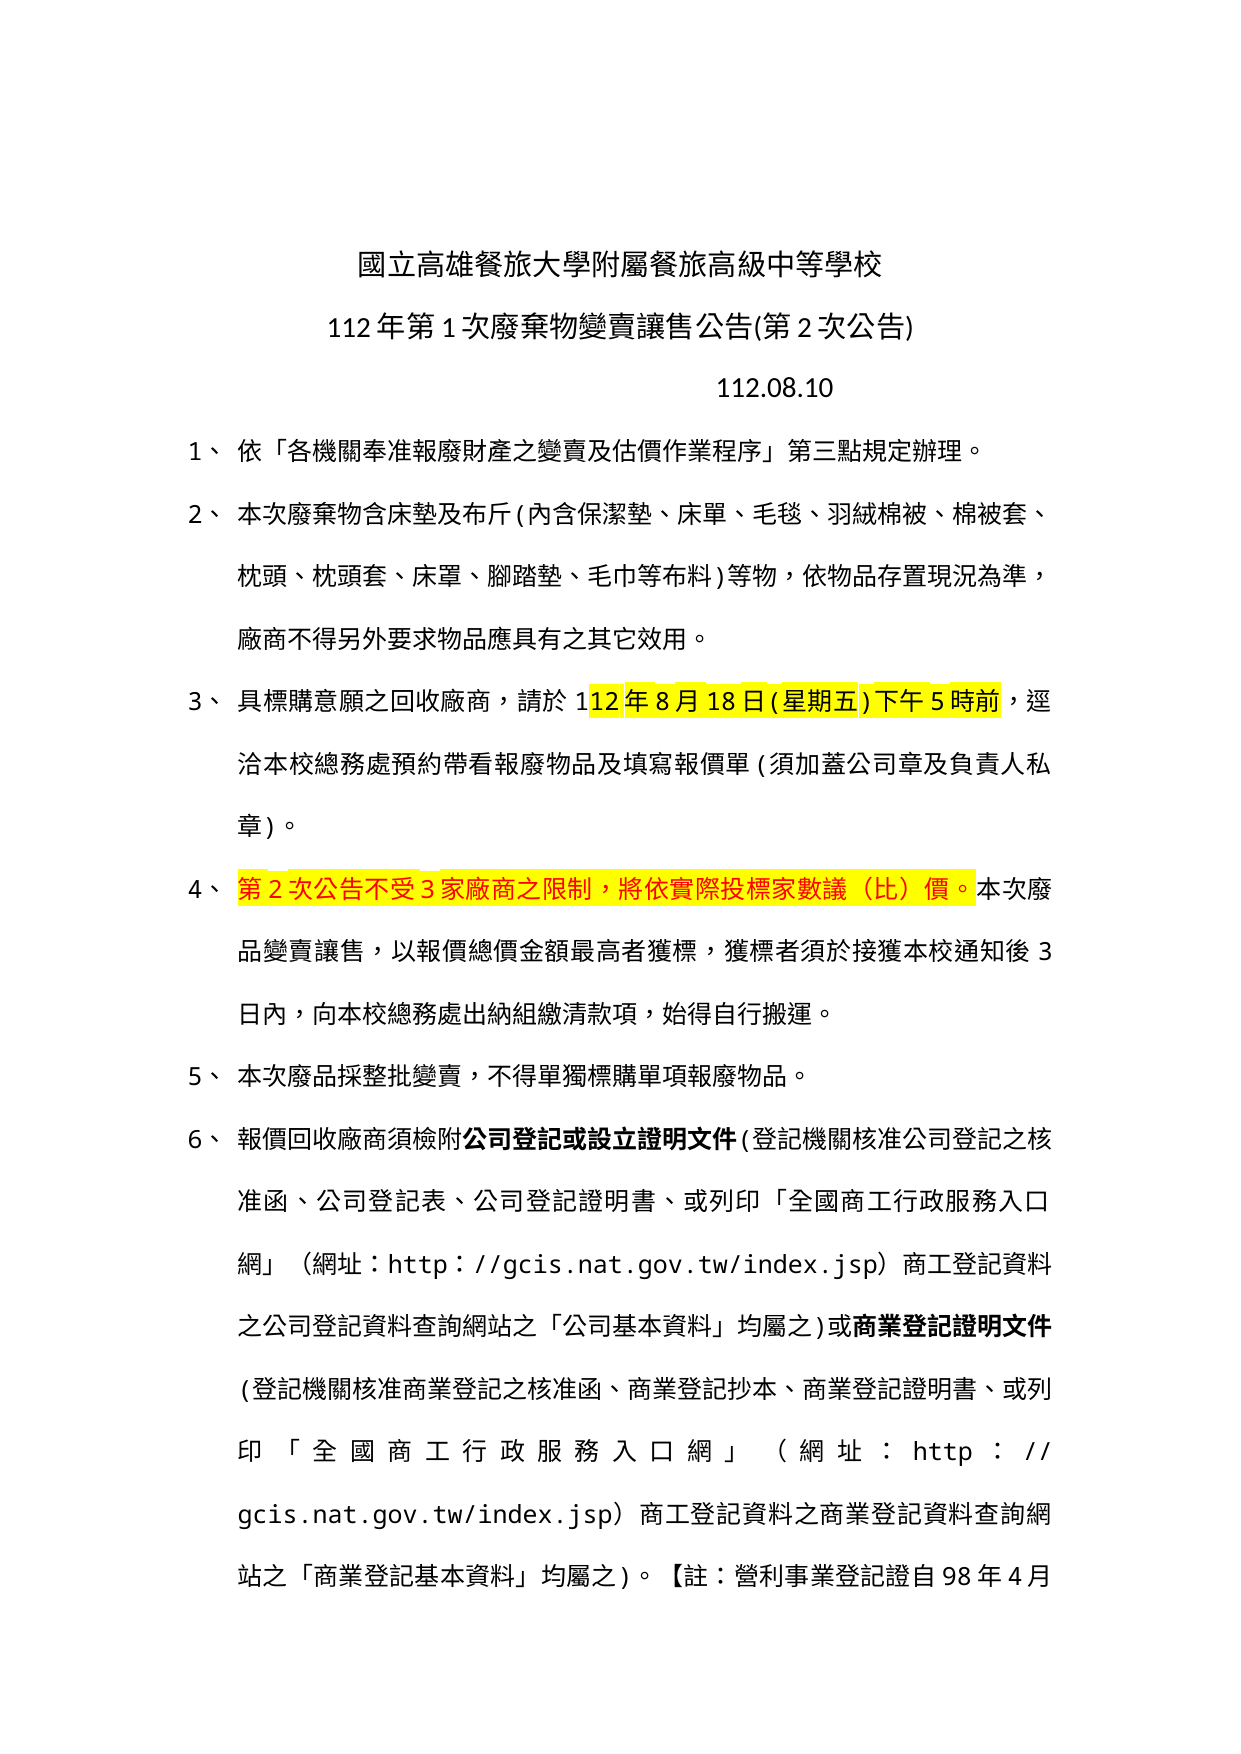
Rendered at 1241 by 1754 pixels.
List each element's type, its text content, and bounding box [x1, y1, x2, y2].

text 112.08.10 [187, 346, 1053, 408]
text 112年第1次廢棄物變賣讓售公告(第2次公告) [187, 283, 1053, 346]
list 報價回收廠商須檢附公司登記或設立證明文件(登記機關核准公司登記之核准函、公司登記表、公司登記證明書、或列印「全國商工行政服務入口網」（網址：http：//gcis.nat.gov.tw/index.jsp）商工登記資料之公司登記資料查詢網站之「公司基本資料」均屬之)或商業登記證明文件(登記機關核准商業登記之核准函、商業登記抄本、商業登記證明書、或列印「全國商工行政服務入口網」（網址：http：//gcis.nat.gov.tw/index.jsp）商工登記資料之商業登記資料查詢網站之「商業登記基本資料」均屬之)。【註：營利事業登記證自98年4月 [187, 1096, 1053, 1596]
text 國立高雄餐旅大學附屬餐旅高級中等學校 [187, 221, 1053, 283]
list 具標購意願之回收廠商，請於112年8月18日(星期五)下午5時前，逕洽本校總務處預約帶看報廢物品及填寫報價單(須加蓋公司章及負責人私章)。 [187, 658, 1053, 846]
list 本次廢棄物含床墊及布斤(內含保潔墊、床單、毛毯、羽絨棉被、棉被套、枕頭、枕頭套、床罩、腳踏墊、毛巾等布料)等物，依物品存置現況為準，廠商不得另外要求物品應具有之其它效用。 [187, 471, 1053, 658]
list 依「各機關奉准報廢財產之變賣及估價作業程序」第三點規定辦理。 [187, 408, 1053, 471]
list 本次廢品採整批變賣，不得單獨標購單項報廢物品。 [187, 1033, 1053, 1096]
list 第2次公告不受3家廠商之限制，將依實際投標家數議（比）價。本次廢品變賣讓售，以報價總價金額最高者獲標，獲標者須於接獲本校通知後3日內，向本校總務處出納組繳清款項，始得自行搬運。 [187, 846, 1053, 1033]
